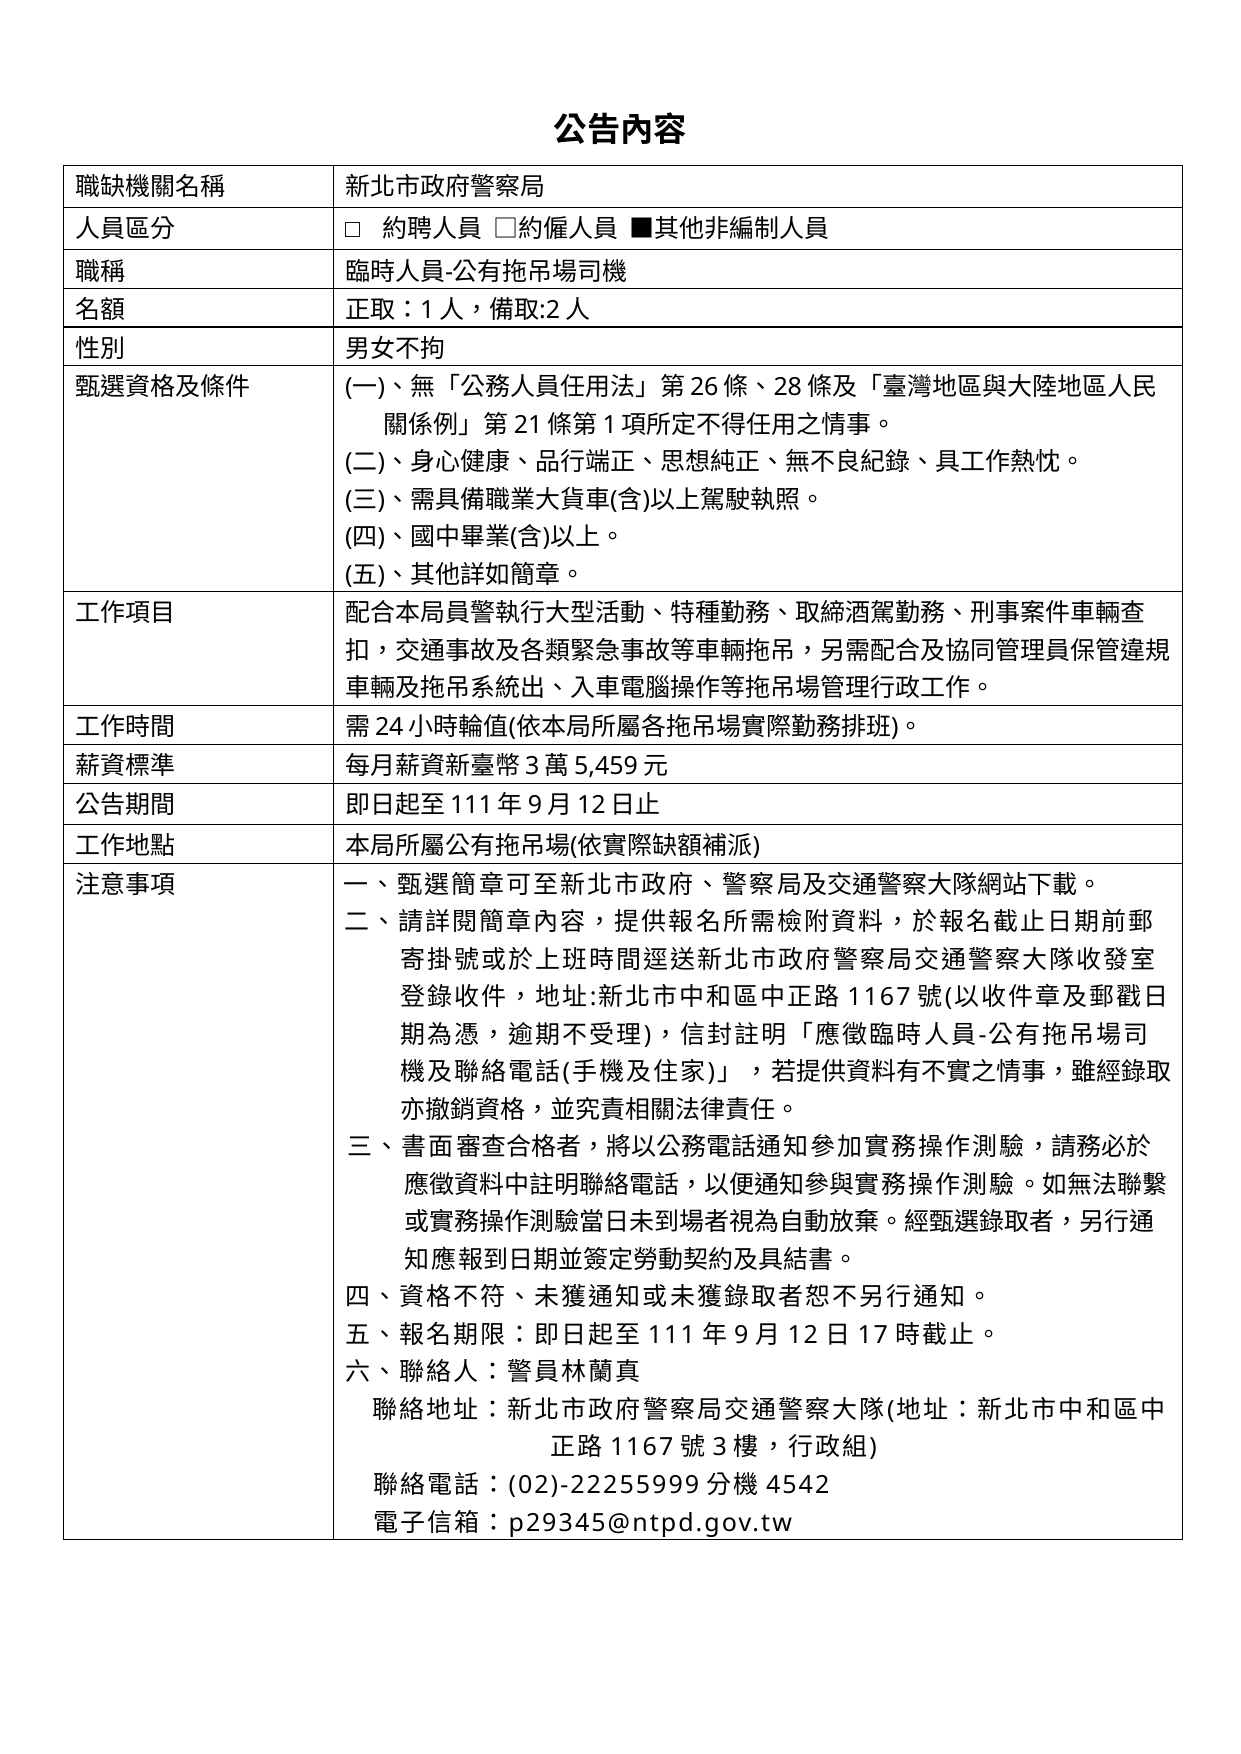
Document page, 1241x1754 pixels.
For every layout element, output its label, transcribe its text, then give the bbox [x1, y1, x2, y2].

table_cell 正取：1人，備取:2人 [334, 289, 1182, 326]
table_cell 需24小時輪值(依本局所屬各拖吊場實際勤務排班)。 [334, 706, 1182, 744]
text 公告內容 [75, 89, 1165, 164]
table_cell 配合本局員警執行大型活動、特種勤務、取締酒駕勤務、刑事案件車輛查扣，交通事故及各類緊急事故等車輛拖吊，另需配合及協同管理員保管違規車輛及拖吊系統出、入車電腦操作等拖吊場管理行政工作。 [334, 592, 1182, 704]
table_cell 即日起至111年9月12日止 [334, 784, 1182, 824]
table_cell 臨時人員-公有拖吊場司機 [334, 250, 1182, 288]
table_cell 一、甄選簡章可至新北市政府、警察局及交通警察大隊網站下載。 二、請詳閱簡章內容，提供報名所需檢附資料，於報名截止日期前郵寄掛號或於上班時間逕送新北市政府警察局交通警察大隊收發室登錄收件，地址:新北市中和區中正路1167號(以收件章及郵戳日期為憑，逾期不受理)，信封註明「應徵臨時人員-公有拖吊場司機及聯絡電話(手機及住家)」，若提供資料有不實之情事，雖經錄取亦撤銷資格，並究責相關法律責任。 三、書面審查合格者，將以公務電話通知參加實務操作測驗，請務必於應徵資料中註明聯絡電話，以便通知參與實務操作測驗。如無法聯繫或實務操作測驗當日未到場者視為自動放棄。經甄選錄取者，另行通知應報到日期並簽定勞動契約及具結書。 四、資格不符、未獲通知或未獲錄取者恕不另行通知。 五、報名期限：即日起至111年9月12日17時截止。 六、聯絡人：警員林蘭真 聯絡地址：新北市政府警察局交通警察大隊(地址：新北市中和區中正路1167號3樓，行政組) 聯絡電話：(02)-22255999分機4542 電子信箱：p29345@ntpd.gov.tw [334, 864, 1182, 1539]
table_cell 工作項目 [64, 592, 333, 704]
table_cell (一)、無「公務人員任用法」第26條、28條及「臺灣地區與大陸地區人民 關係例」第21條第1項所定不得任用之情事。 (二)、身心健康、品行端正、思想純正、無不良紀錄、具工作熱忱。 (三)、需具備職業大貨車(含)以上駕駛執照。 (四)、國中畢業(含)以上。 (五)、其他詳如簡章。 [334, 366, 1182, 591]
table_header 新北市政府警察局 [334, 166, 1182, 207]
table_cell 薪資標準 [64, 745, 333, 783]
table_cell 性別 [64, 328, 333, 365]
table_cell 工作時間 [64, 706, 333, 744]
table_cell 注意事項 [64, 864, 333, 1539]
table_cell 男女不拘 [334, 328, 1182, 365]
table_cell 約聘人員 □約僱人員 ■其他非編制人員 [334, 208, 1182, 249]
table_cell 本局所屬公有拖吊場(依實際缺額補派) [334, 825, 1182, 863]
table_cell 每月薪資新臺幣3萬5,459元 [334, 745, 1182, 783]
table_cell 工作地點 [64, 825, 333, 863]
table_header 職缺機關名稱 [64, 166, 333, 207]
table_cell 公告期間 [64, 784, 333, 824]
table_cell 名額 [64, 289, 333, 326]
table_cell 甄選資格及條件 [64, 366, 333, 591]
table_cell 人員區分 [64, 208, 333, 249]
table_cell 職稱 [64, 250, 333, 288]
